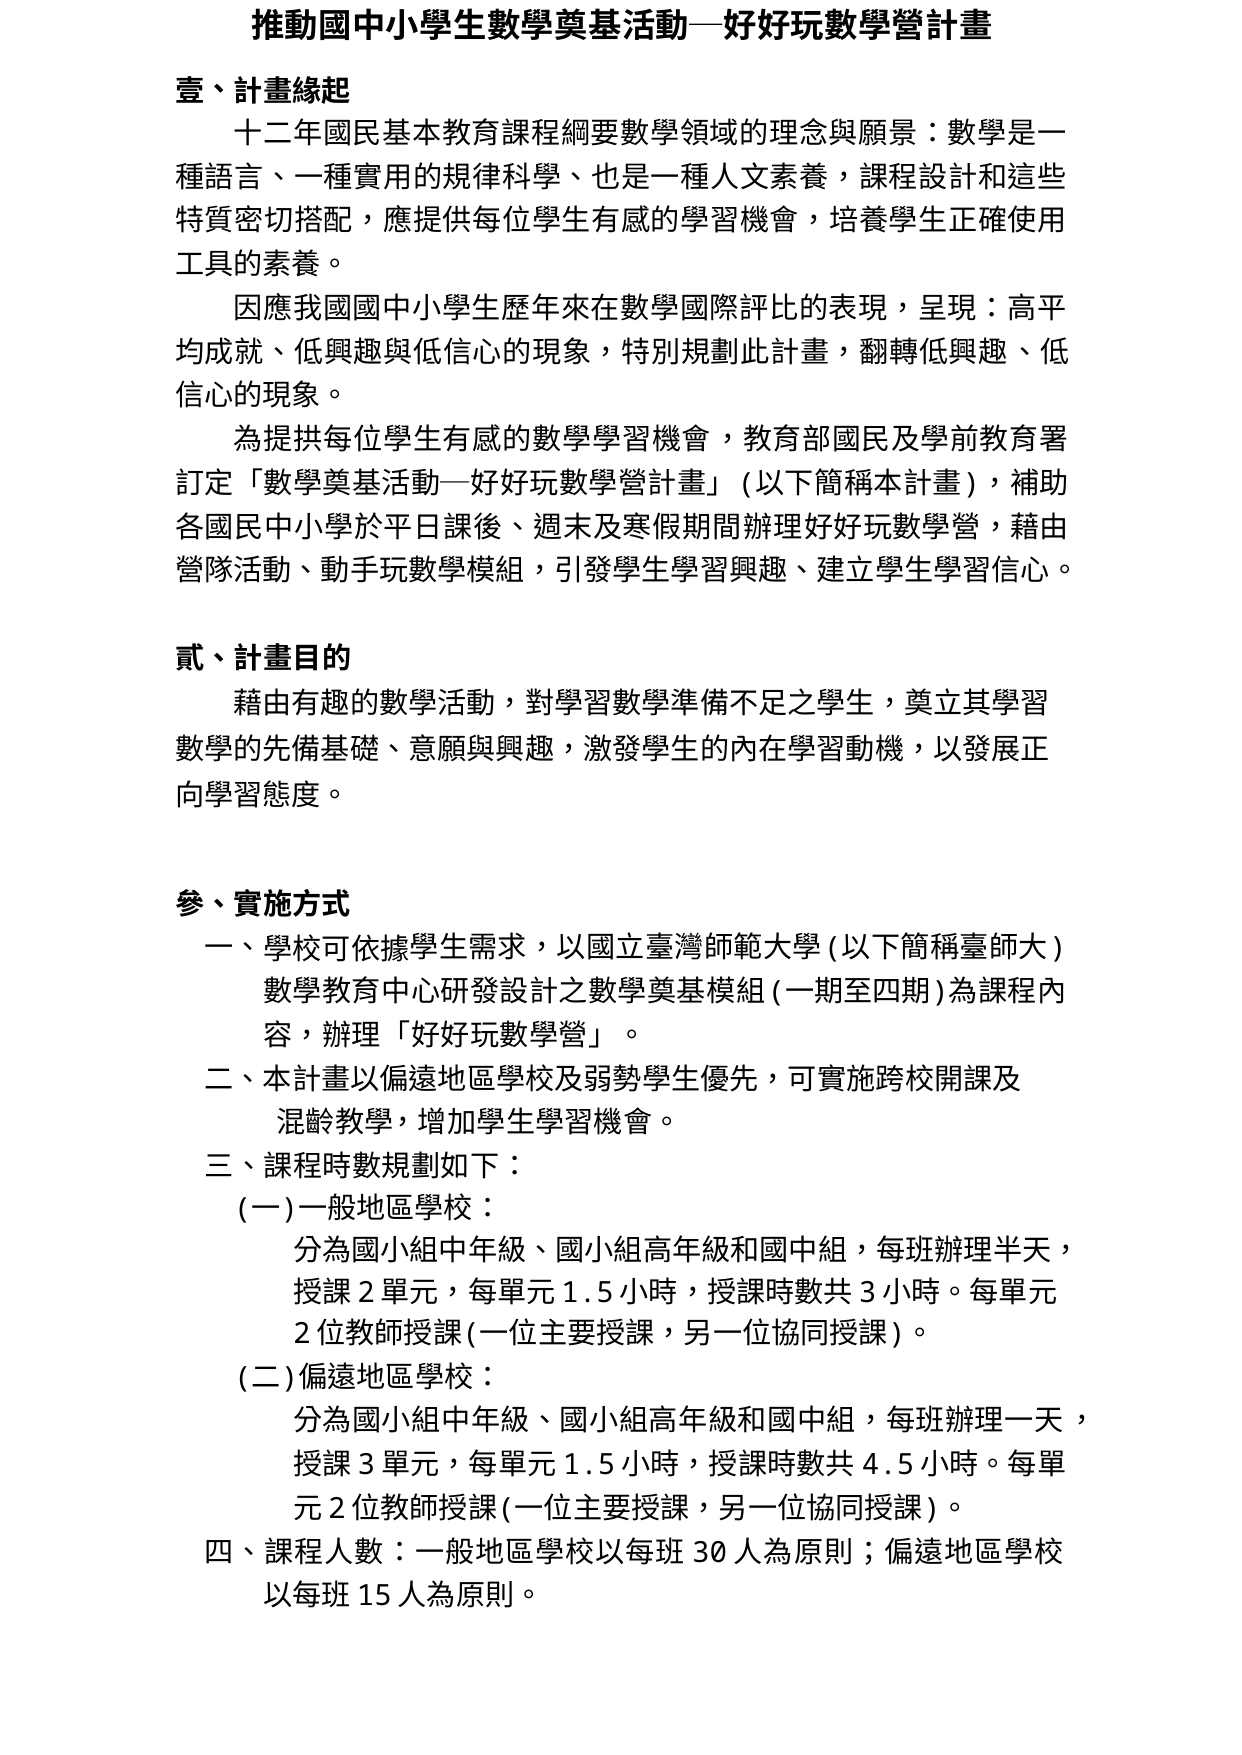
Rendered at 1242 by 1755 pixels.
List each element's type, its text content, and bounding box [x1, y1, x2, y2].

text (一)一般地區學校： [234, 1185, 1067, 1227]
text 藉由有趣的數學活動，對學習數學準備不足之學生，奠立其學習數學的先備基礎、意願與興趣，激發學生的內在學習動機，以發展正向學習態度。 [175, 677, 1069, 814]
text 因應我國國中小學生歷年來在數學國際評比的表現，呈現：高平均成就、低興趣與低信心的現象，特別規劃此計畫，翻轉低興趣、低信心的現象。 [175, 283, 1069, 414]
text 一、學校可依據學生需求，以國立臺灣師範大學(以下簡稱臺師大)數學教育中心研發設計之數學奠基模組(一期至四期)為課程內容，辦理「好好玩數學營」。 [204, 923, 1067, 1054]
text 十二年國民基本教育課程綱要數學領域的理念與願景：數學是一種語言、一種實用的規律科學、也是一種人文素養，課程設計和這些特質密切搭配，應提供每位學生有感的學習機會，培養學生正確使用工具的素養。 [175, 108, 1069, 283]
text 壹、計畫緣起 [175, 64, 1069, 108]
text 分為國小組中年級、國小組高年級和國中組，每班辦理一天，授課3單元，每單元1.5小時，授課時數共4.5小時。每單元2位教師授課(一位主要授課，另一位協同授課)。 [293, 1396, 1067, 1527]
text 三、課程時數規劃如下： [204, 1142, 1067, 1185]
text 為提拱每位學生有感的數學學習機會，教育部國民及學前教育署訂定「數學奠基活動─好好玩數學營計畫」(以下簡稱本計畫)，補助各國民中小學於平日課後、週末及寒假期間辦理好好玩數學營，藉由營隊活動、動手玩數學模組，引發學生學習興趣、建立學生學習信心。 [175, 414, 1069, 589]
text 分為國小組中年級、國小組高年級和國中組，每班辦理半天，授課2單元，每單元1.5小時，授課時數共3小時。每單元2位教師授課(一位主要授課，另一位協同授課)。 [293, 1227, 1067, 1352]
text 推動國中小學生數學奠基活動─好好玩數學營計畫 [175, 0, 1069, 44]
text (二)偏遠地區學校： [234, 1352, 1067, 1396]
text 參、實施方式 [175, 879, 1069, 923]
text 四、課程人數：一般地區學校以每班30人為原則；偏遠地區學校以每班15人為原則。 [204, 1527, 1064, 1614]
text 二、本計畫以偏遠地區學校及弱勢學生優先，可實施跨校開課及 [204, 1054, 1067, 1098]
text 貳、計畫目的 [175, 633, 1069, 677]
text 混齡教學，增加學生學習機會。 [204, 1098, 1067, 1142]
